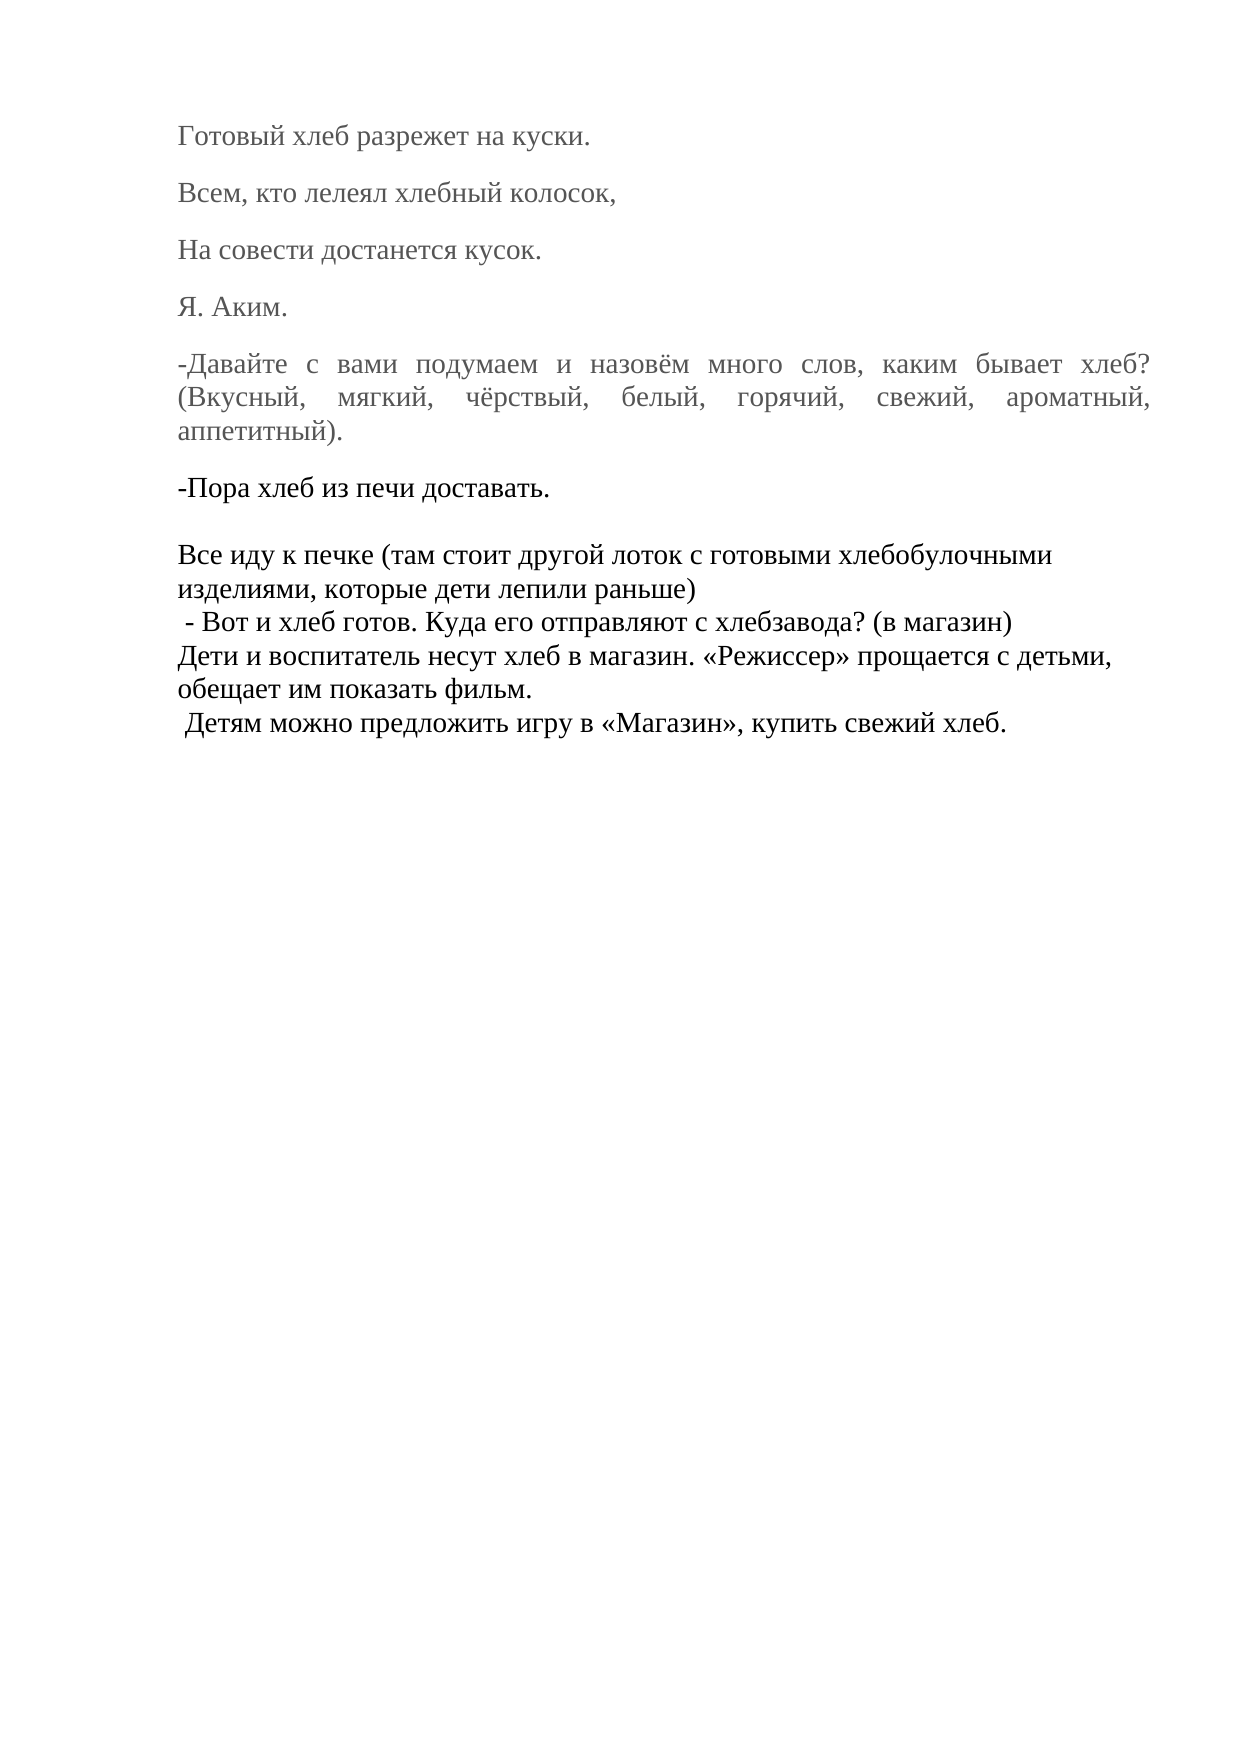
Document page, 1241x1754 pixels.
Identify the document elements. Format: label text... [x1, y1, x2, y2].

text -Пора хлеб из печи доставать. [177, 470, 1152, 504]
text Готовый хлеб разрежет на куски. [177, 118, 1152, 152]
text Дети и воспитатель несут хлеб в магазин. «Режиссер» прощается с детьми, обещает им показать фильм. [177, 638, 1152, 705]
text -Давайте с вами подумаем и назовём много слов, каким бывает хлеб? (Вкусный, мягкий, чёрствый, белый, горячий, свежий, ароматный, аппетитный). [177, 346, 1152, 447]
text Детям можно предложить игру в «Магазин», купить свежий хлеб. [177, 705, 1152, 738]
text - Вот и хлеб готов. Куда его отправляют с хлебзавода? (в магазин) [177, 604, 1152, 638]
text На совести достанется кусок. [177, 232, 1152, 266]
text Всем, кто лелеял хлебный колосок, [177, 175, 1152, 209]
text Все иду к печке (там стоит другой лоток с готовыми хлебобулочными изделиями, которые дети лепили раньше) [177, 537, 1152, 604]
text Я. Аким. [177, 289, 1152, 323]
